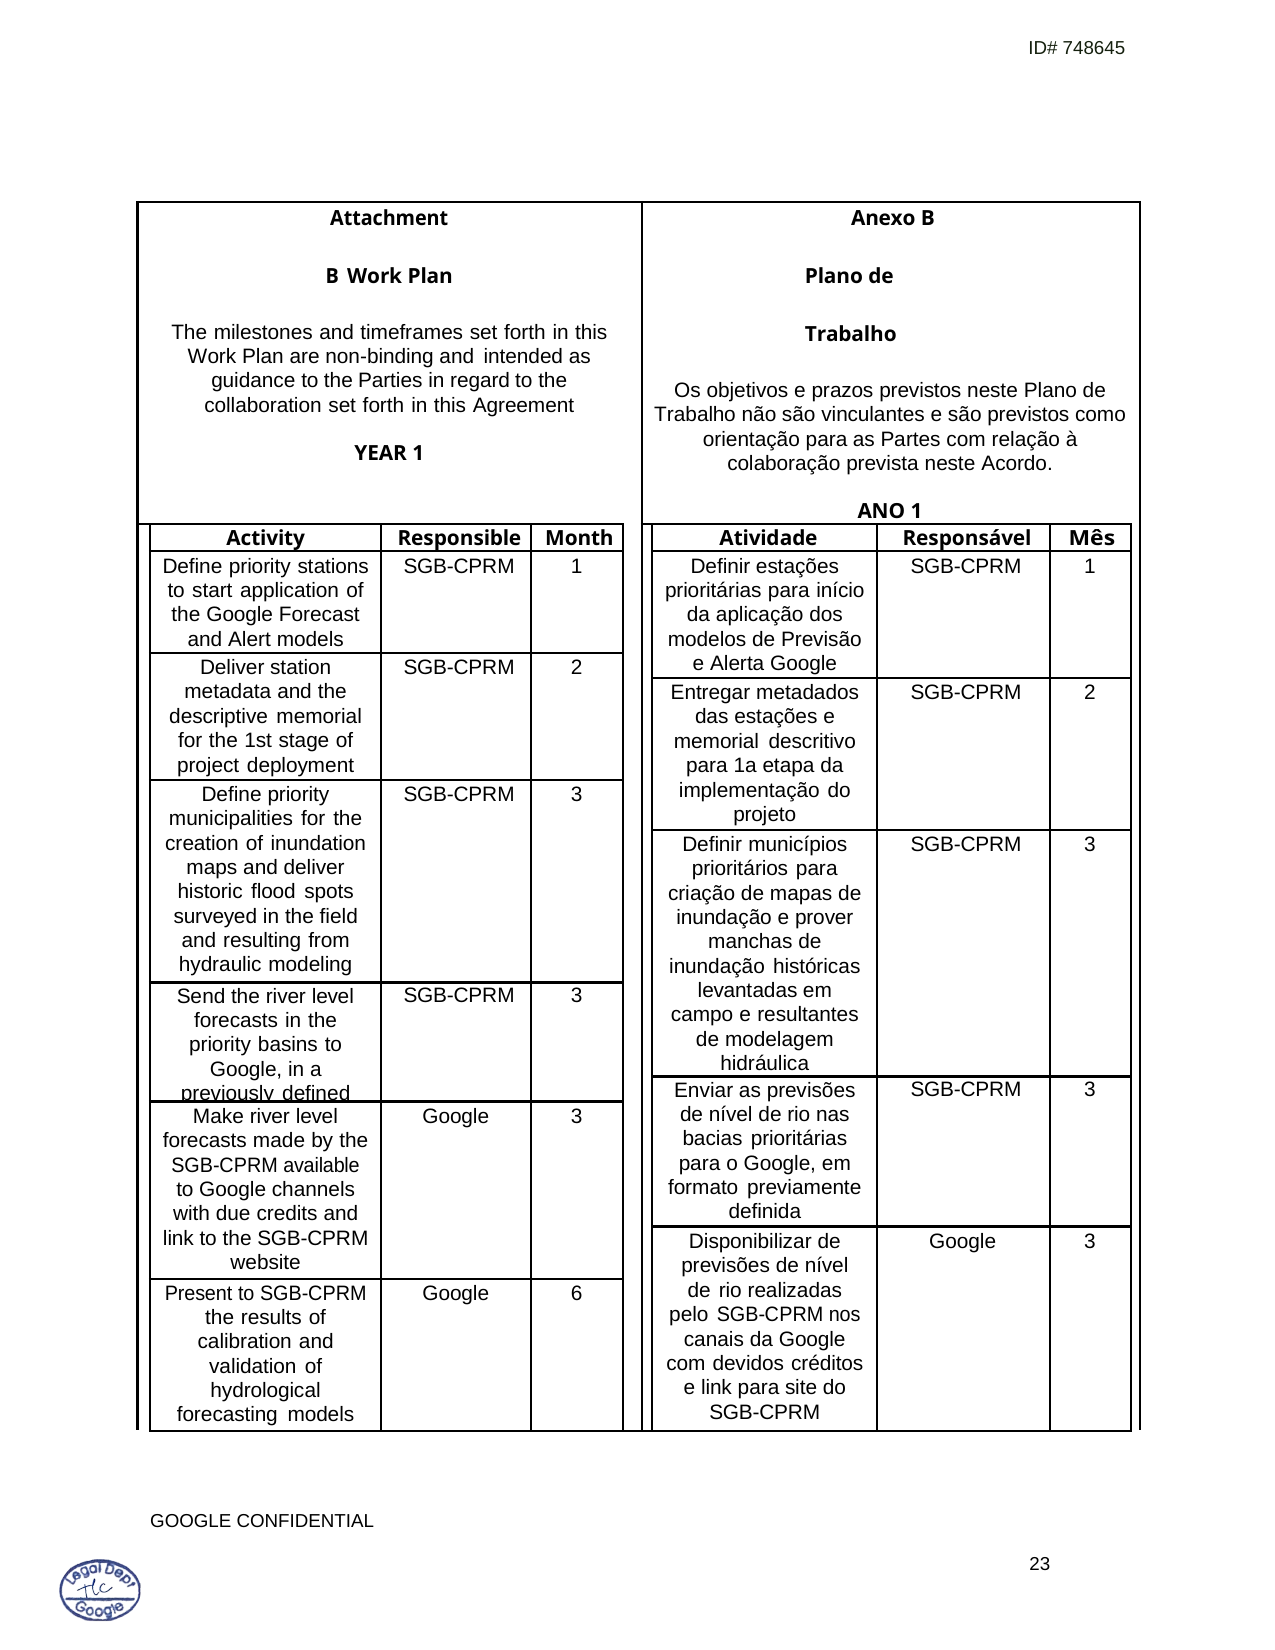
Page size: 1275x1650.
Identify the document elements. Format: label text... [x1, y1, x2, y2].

table_cell Month [532, 525, 622, 550]
table_cell Google [382, 1103, 530, 1277]
table_cell Mês [1051, 525, 1130, 550]
table_cell SGB-CPRM [382, 654, 530, 779]
table_cell SGB-CPRM [382, 984, 530, 1100]
table_cell SGB-CPRM [878, 552, 1049, 677]
table_cell [139, 1278, 149, 1429]
table_cell Present to SGB-CPRM the results of calibration and validation of hydrological forecasting models [151, 1280, 380, 1429]
table_header [623, 203, 641, 523]
table_cell 3 [532, 1103, 622, 1277]
table_cell [139, 981, 149, 1100]
table_header [1131, 203, 1139, 523]
table_cell [624, 523, 641, 1429]
table_cell 1 [1051, 552, 1130, 677]
table_cell Enviar as previsões de nível de rio nas bacias prioritárias para o Google, em formato previamente deﬁnida [653, 1078, 876, 1225]
table_cell Deﬁne priority municipalities for the creation of inundation maps and deliver historic ﬂood spots surveyed in the ﬁeld and resulting from hydraulic modeling [151, 781, 380, 981]
table_cell [1132, 677, 1139, 829]
table_cell Atividade [653, 525, 876, 550]
table_cell [139, 1100, 149, 1277]
table_cell 6 [532, 1280, 622, 1429]
table_cell Deliver station metadata and the descriptive memorial for the 1st stage of project deployment [151, 654, 380, 779]
table_cell SGB-CPRM [382, 552, 530, 652]
table_cell 2 [1051, 679, 1130, 829]
table_cell [1132, 1075, 1139, 1225]
table_cell Responsible [382, 525, 530, 550]
table_cell Google [878, 1228, 1049, 1429]
table_cell Disponibilizar de previsões de nível de rio realizadas pelo SGB-CPRM nos canais da Google com devidos créditos e link para site do SGB-CPRM [653, 1228, 876, 1429]
table_cell [139, 550, 149, 652]
table_cell Deﬁne priority stations to start application of the Google Forecast and Alert models [151, 552, 380, 652]
table_header Anexo B Plano de Trabalho Os objetivos e prazos previstos neste Plano de Trabalho não são vinculantes e são previstos como orientação para as Partes com relação à colaboração prevista neste Acordo. ANO 1 [643, 203, 1131, 523]
table_cell [139, 652, 149, 779]
table_cell 3 [1051, 1078, 1130, 1225]
table_cell Activity [151, 525, 380, 550]
table_cell Responsável [878, 525, 1049, 550]
table_cell 3 [532, 984, 622, 1100]
table_header Attachment B Work Plan The milestones and timeframes set forth in this Work Plan are non-binding and intended as guidance to the Parties in regard to the collaboration set forth in this Agreement YEAR 1 [139, 203, 623, 523]
table_cell SGB-CPRM [878, 831, 1049, 1075]
table_cell [1132, 523, 1139, 550]
table_cell [1132, 1225, 1139, 1429]
table_cell SGB-CPRM [878, 679, 1049, 829]
table_cell [139, 779, 149, 981]
table_cell [1132, 829, 1139, 1075]
table_cell 3 [1051, 831, 1130, 1075]
table_cell SGB-CPRM [878, 1078, 1049, 1225]
table_cell SGB-CPRM [382, 781, 530, 981]
table_cell Send the river level forecasts in the priority basins to Google, in a previously deﬁned format [151, 984, 380, 1100]
table_cell 3 [532, 781, 622, 981]
table_cell Make river level forecasts made by the SGB-CPRM available to Google channels with due credits and link to the SGB-CPRM website [151, 1103, 380, 1277]
table_cell Google [382, 1280, 530, 1429]
table_cell 3 [1051, 1228, 1130, 1429]
table_cell Deﬁnir estações prioritárias para início da aplicação dos modelos de Previsão e Alerta Google [653, 552, 876, 677]
table_cell [1132, 550, 1139, 677]
table_cell [643, 525, 651, 1429]
table_cell Entregar metadados das estações e memorial descritivo para 1a etapa da implementação do projeto [653, 679, 876, 829]
table_cell 1 [532, 552, 622, 652]
table_cell [139, 525, 149, 550]
table_cell 2 [532, 654, 622, 779]
table_cell Deﬁnir municípios prioritários para criação de mapas de inundação e prover manchas de inundação históricas levantadas em campo e resultantes de modelagem hidráulica [653, 831, 876, 1075]
